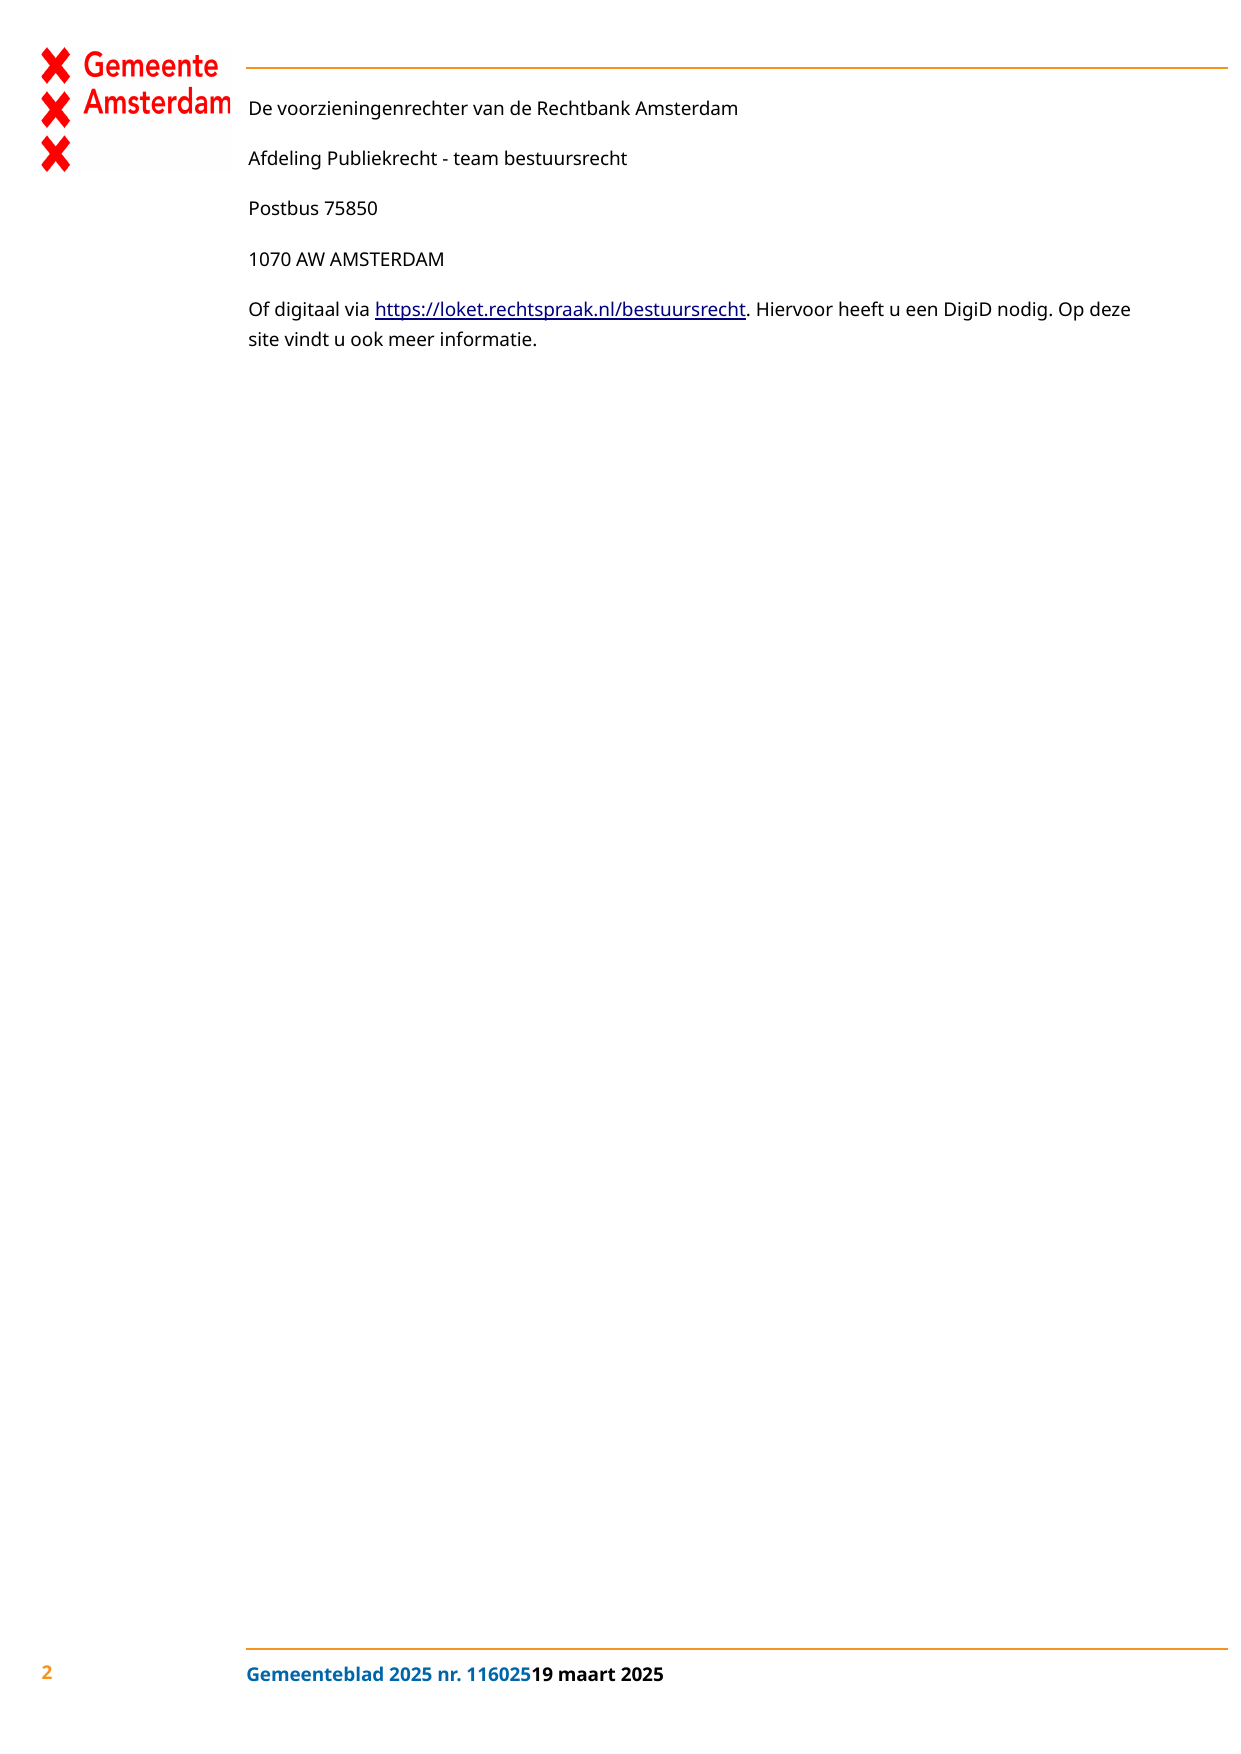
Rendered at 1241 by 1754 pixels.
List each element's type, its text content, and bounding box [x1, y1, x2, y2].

picture [41, 47, 231, 172]
text 1070 AW AMSTERDAM [248, 246, 1152, 272]
text Afdeling Publiekrecht - team bestuursrecht [248, 145, 1152, 171]
text Of digitaal via https://loket.rechtspraak.nl/bestuursrecht. Hiervoor heeft u een DigiD nodig. Op deze site vindt u ook meer informatie. [248, 296, 1152, 352]
text De voorzieningenrechter van de Rechtbank Amsterdam [248, 95, 1152, 121]
text Postbus 75850 [248, 196, 1152, 221]
